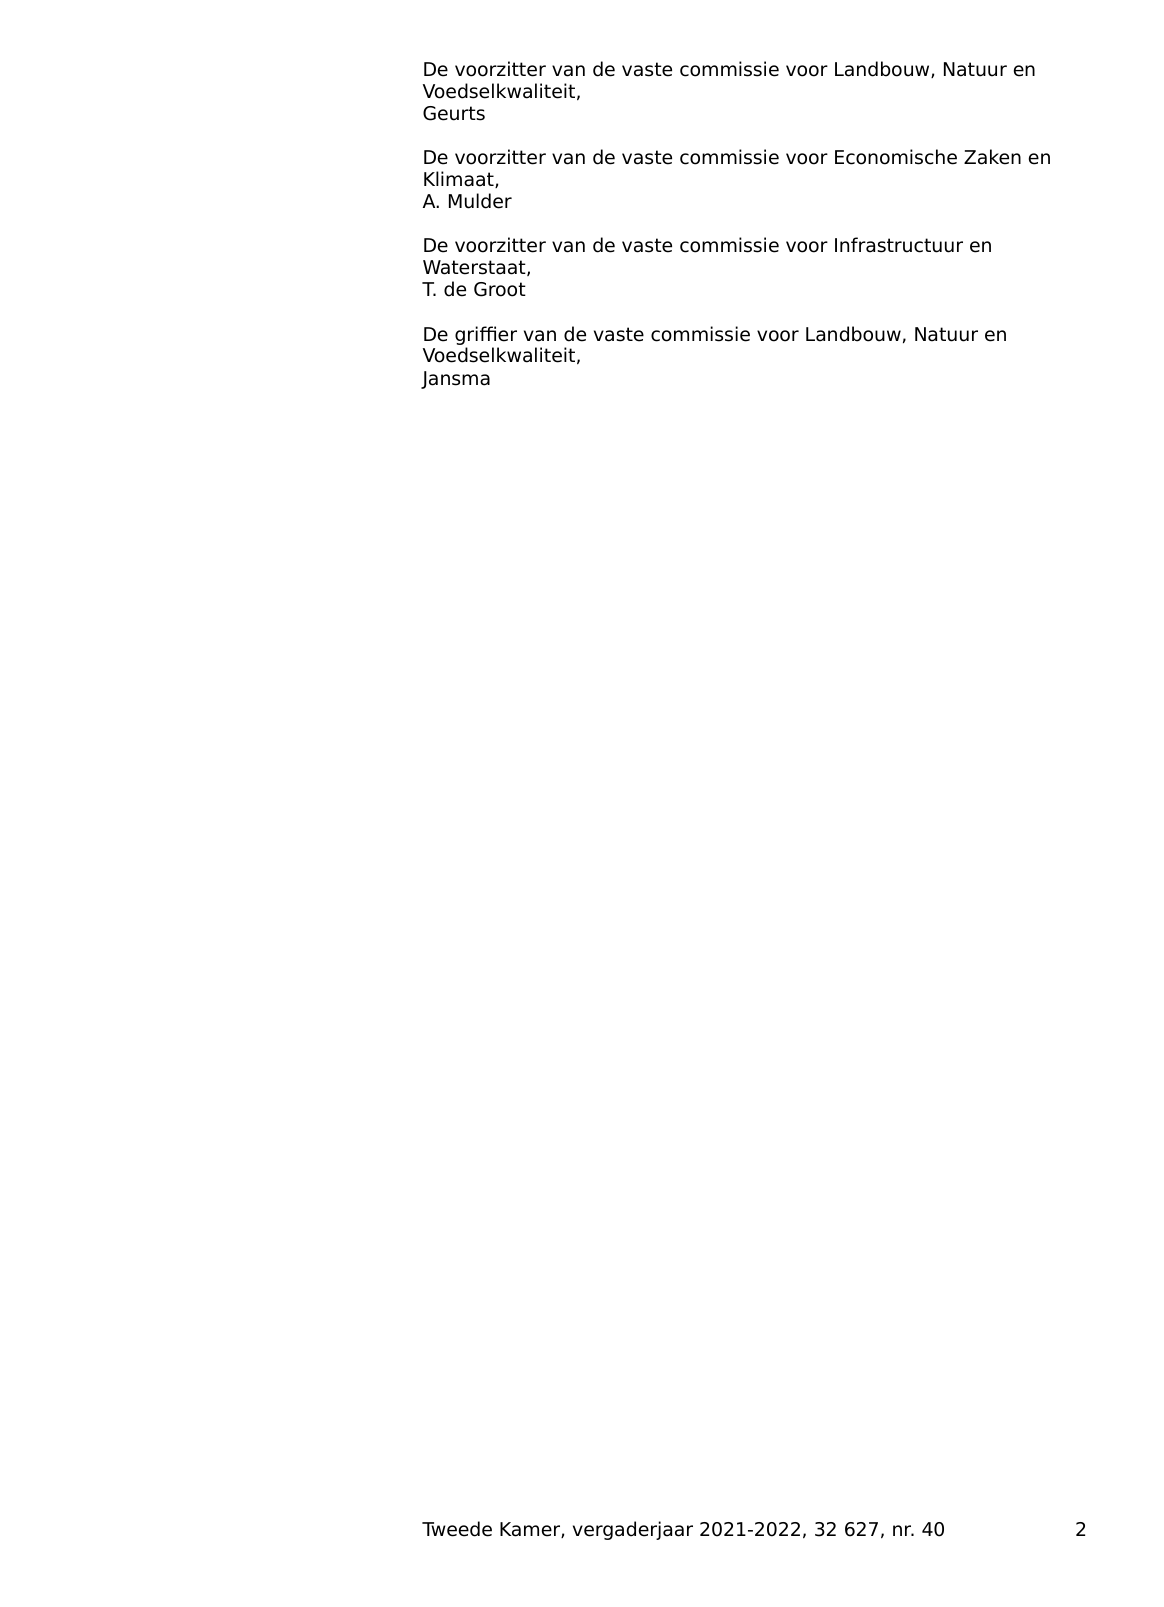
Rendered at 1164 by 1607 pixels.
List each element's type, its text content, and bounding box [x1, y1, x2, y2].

text De voorzitter van de vaste commissie voor Economische Zaken en Klimaat, A. Mulder [422, 147, 1087, 213]
text De voorzitter van de vaste commissie voor Infrastructuur en Waterstaat, T. de Groot [422, 235, 1087, 301]
text De griffier van de vaste commissie voor Landbouw, Natuur en Voedselkwaliteit, Jansma [422, 323, 1087, 389]
text De voorzitter van de vaste commissie voor Landbouw, Natuur en Voedselkwaliteit, Geurts [422, 59, 1087, 125]
